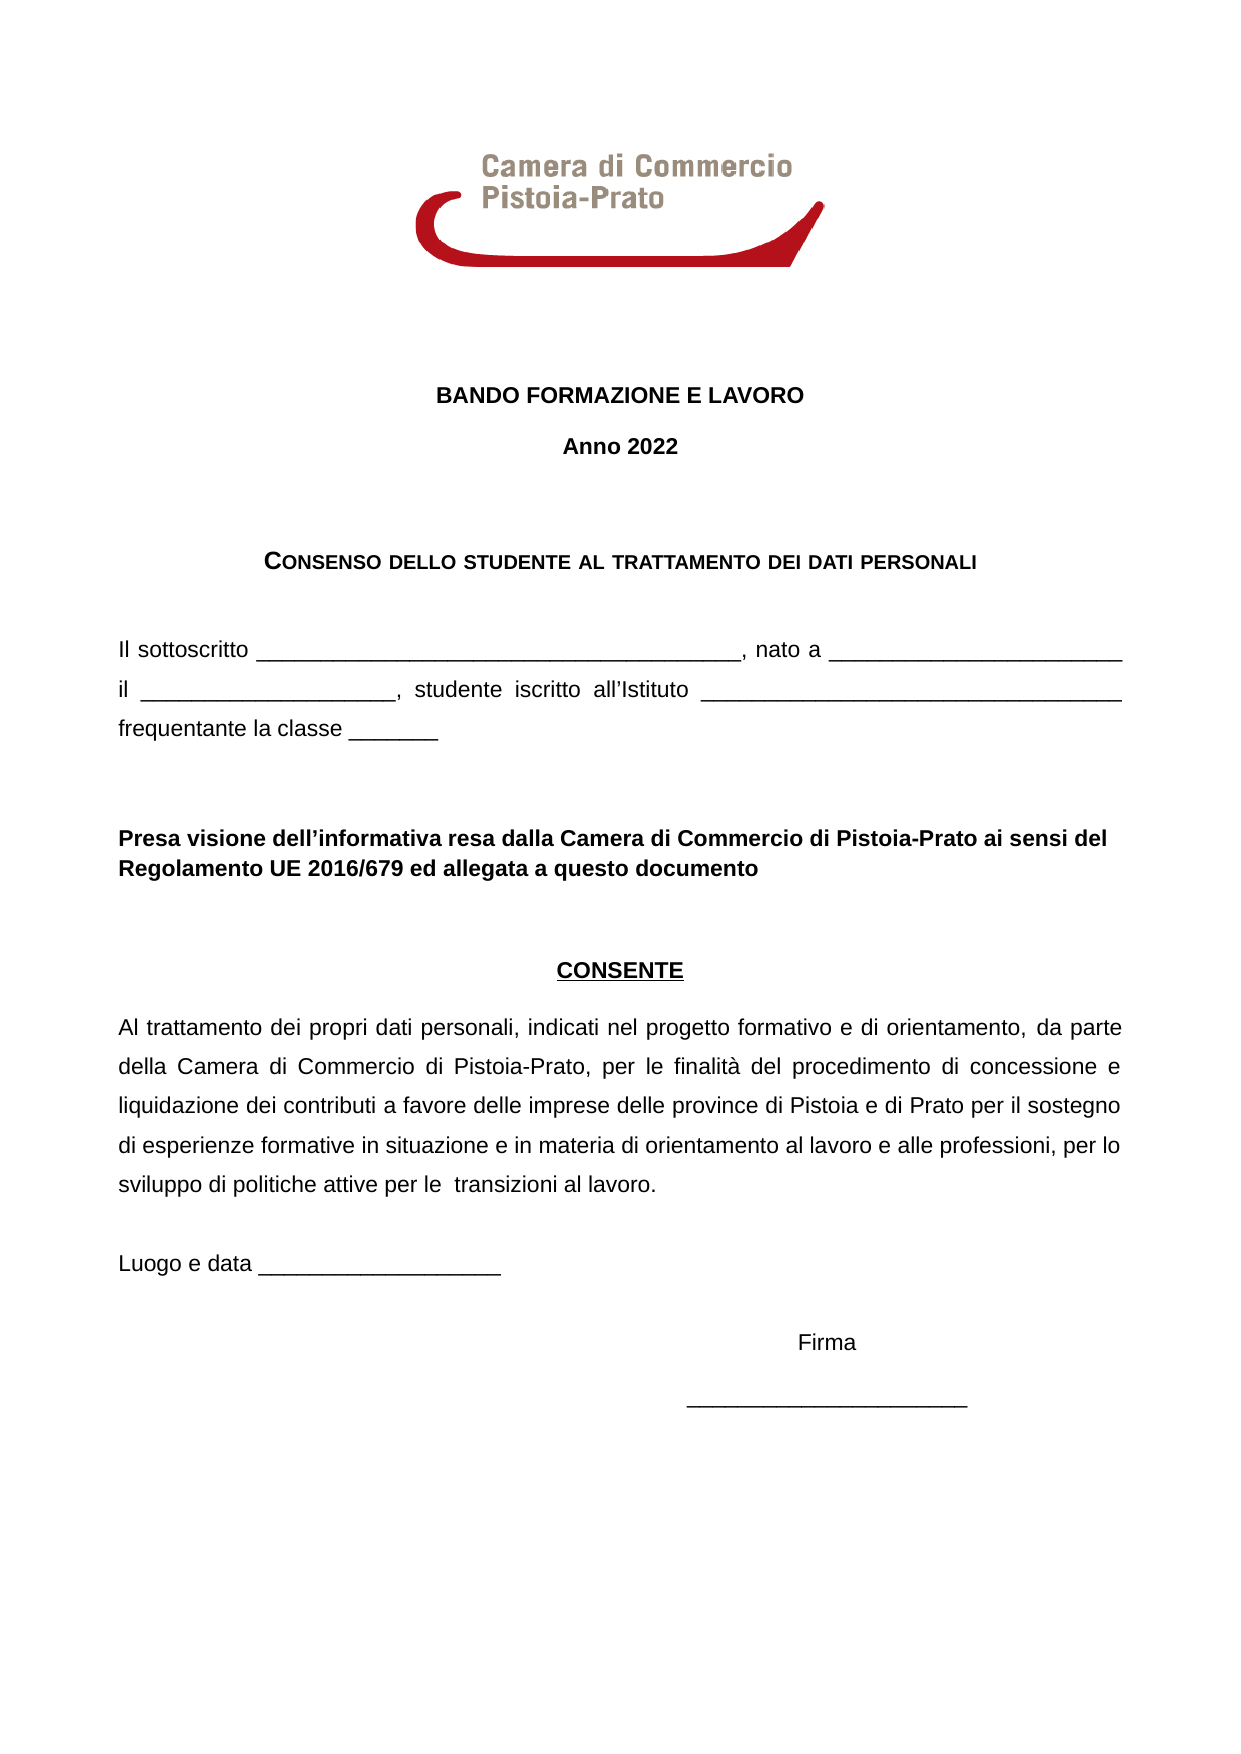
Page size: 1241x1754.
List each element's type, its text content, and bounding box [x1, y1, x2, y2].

text Anno 2022 [118, 433, 1122, 459]
text Firma [118, 1329, 1122, 1356]
picture [415, 147, 825, 267]
text Al trattamento dei propri dati personali, indicati nel progetto formativo e di orientamento, da parte della Camera di Commercio di Pistoia-Prato, per le finalità del procedimento di concessione e liquidazione dei contributi a favore delle imprese delle province di Pistoia e di Prato per il sostegno di esperienze formative in situazione e in materia di orientamento al lavoro e alle professioni, per lo sviluppo di politiche attive per le transizioni al lavoro. [118, 1013, 1122, 1198]
text Consenso dello studente al trattamento dei dati personali [118, 546, 1122, 575]
text ______________________ [118, 1382, 1122, 1408]
text Presa visione dell’informativa resa dalla Camera di Commercio di Pistoia-Prato ai sensi del Regolamento UE 2016/679 ed allegata a questo documento [118, 824, 1122, 881]
text BANDO FORMAZIONE E LAVORO [118, 382, 1122, 408]
text Luogo e data ___________________ [118, 1250, 1122, 1277]
text CONSENTE [118, 957, 1122, 983]
text Il sottoscritto ______________________________________, nato a _______________________ il ____________________, studente iscritto all’Istituto _________________________________ frequentante la classe _______ [118, 636, 1122, 742]
